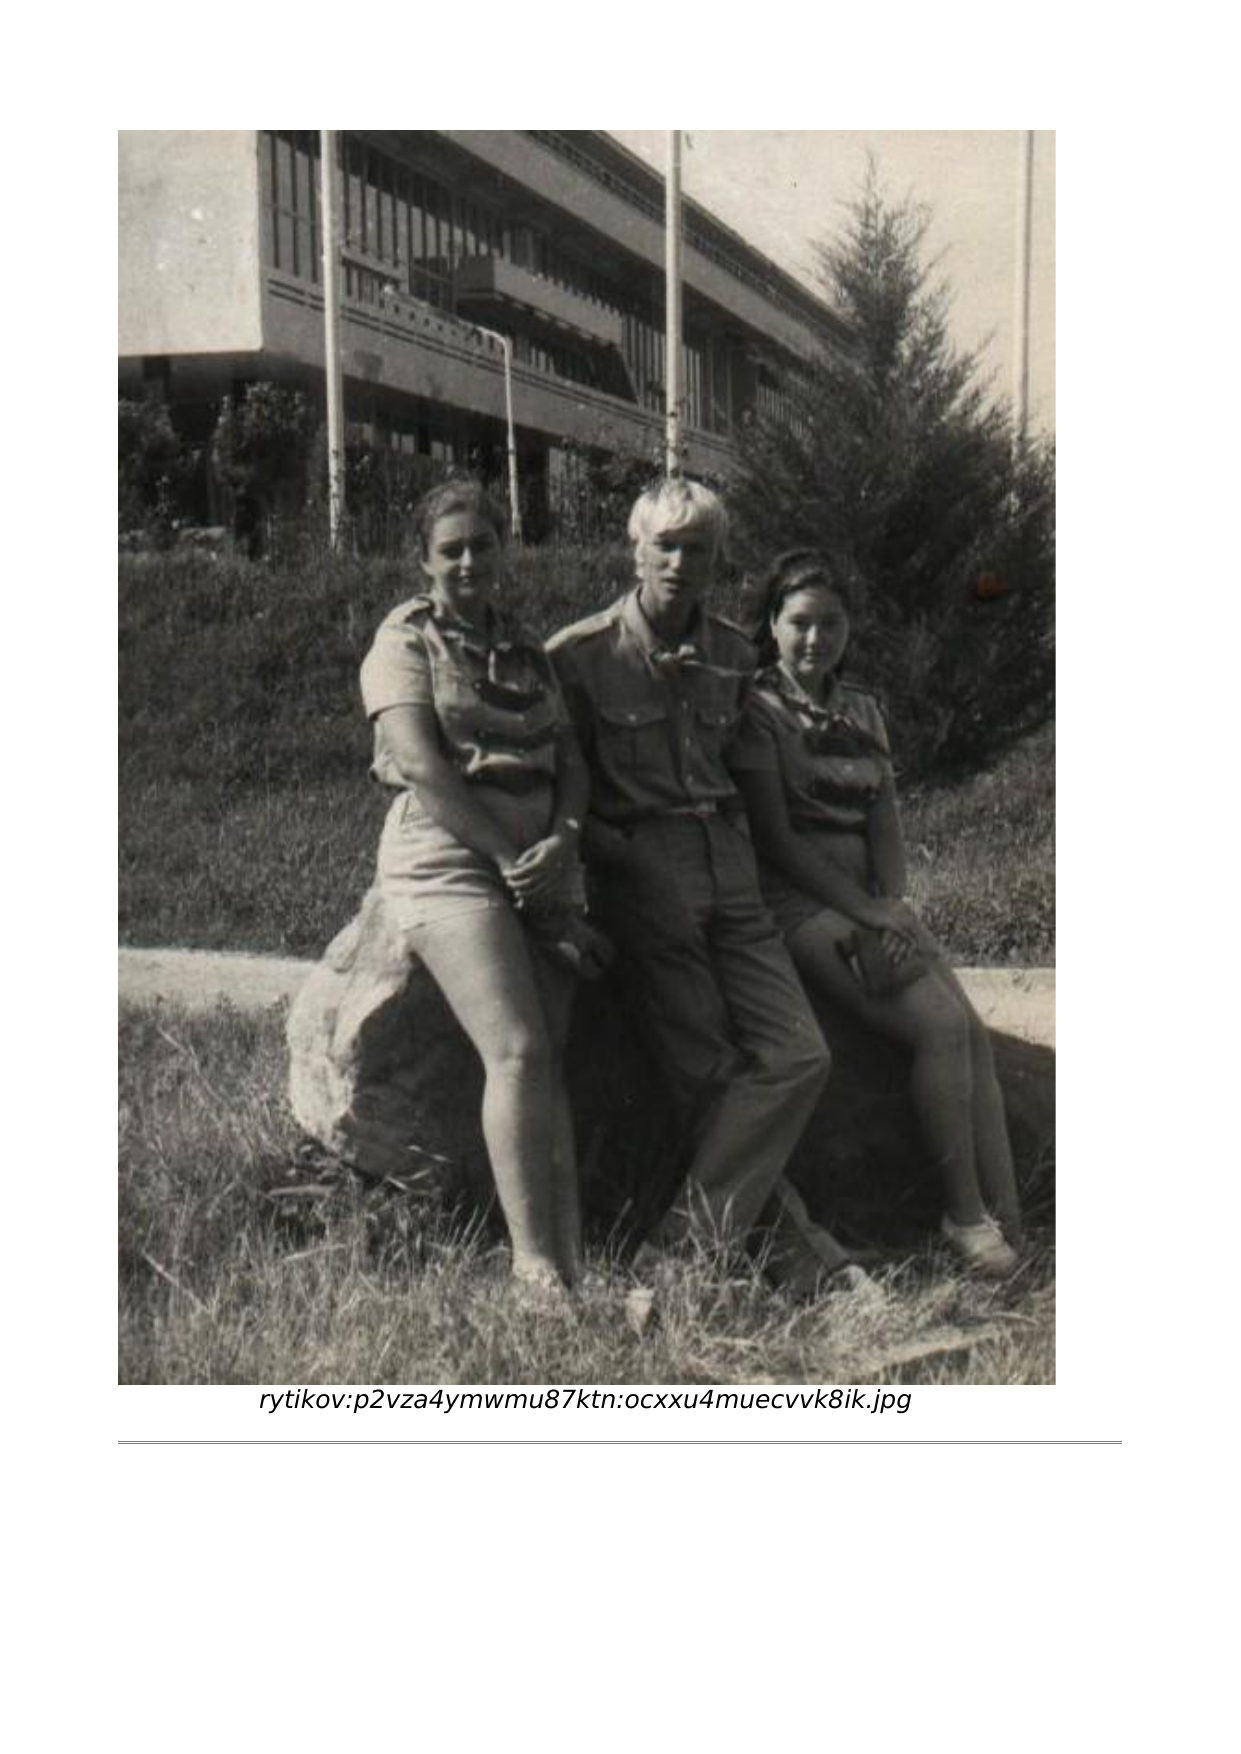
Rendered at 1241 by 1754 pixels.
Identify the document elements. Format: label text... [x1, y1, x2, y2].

picture [118, 130, 1056, 1385]
text rytikov:p2vza4ymwmu87ktn:ocxxu4muecvvk8ik.jpg [118, 1385, 1056, 1414]
